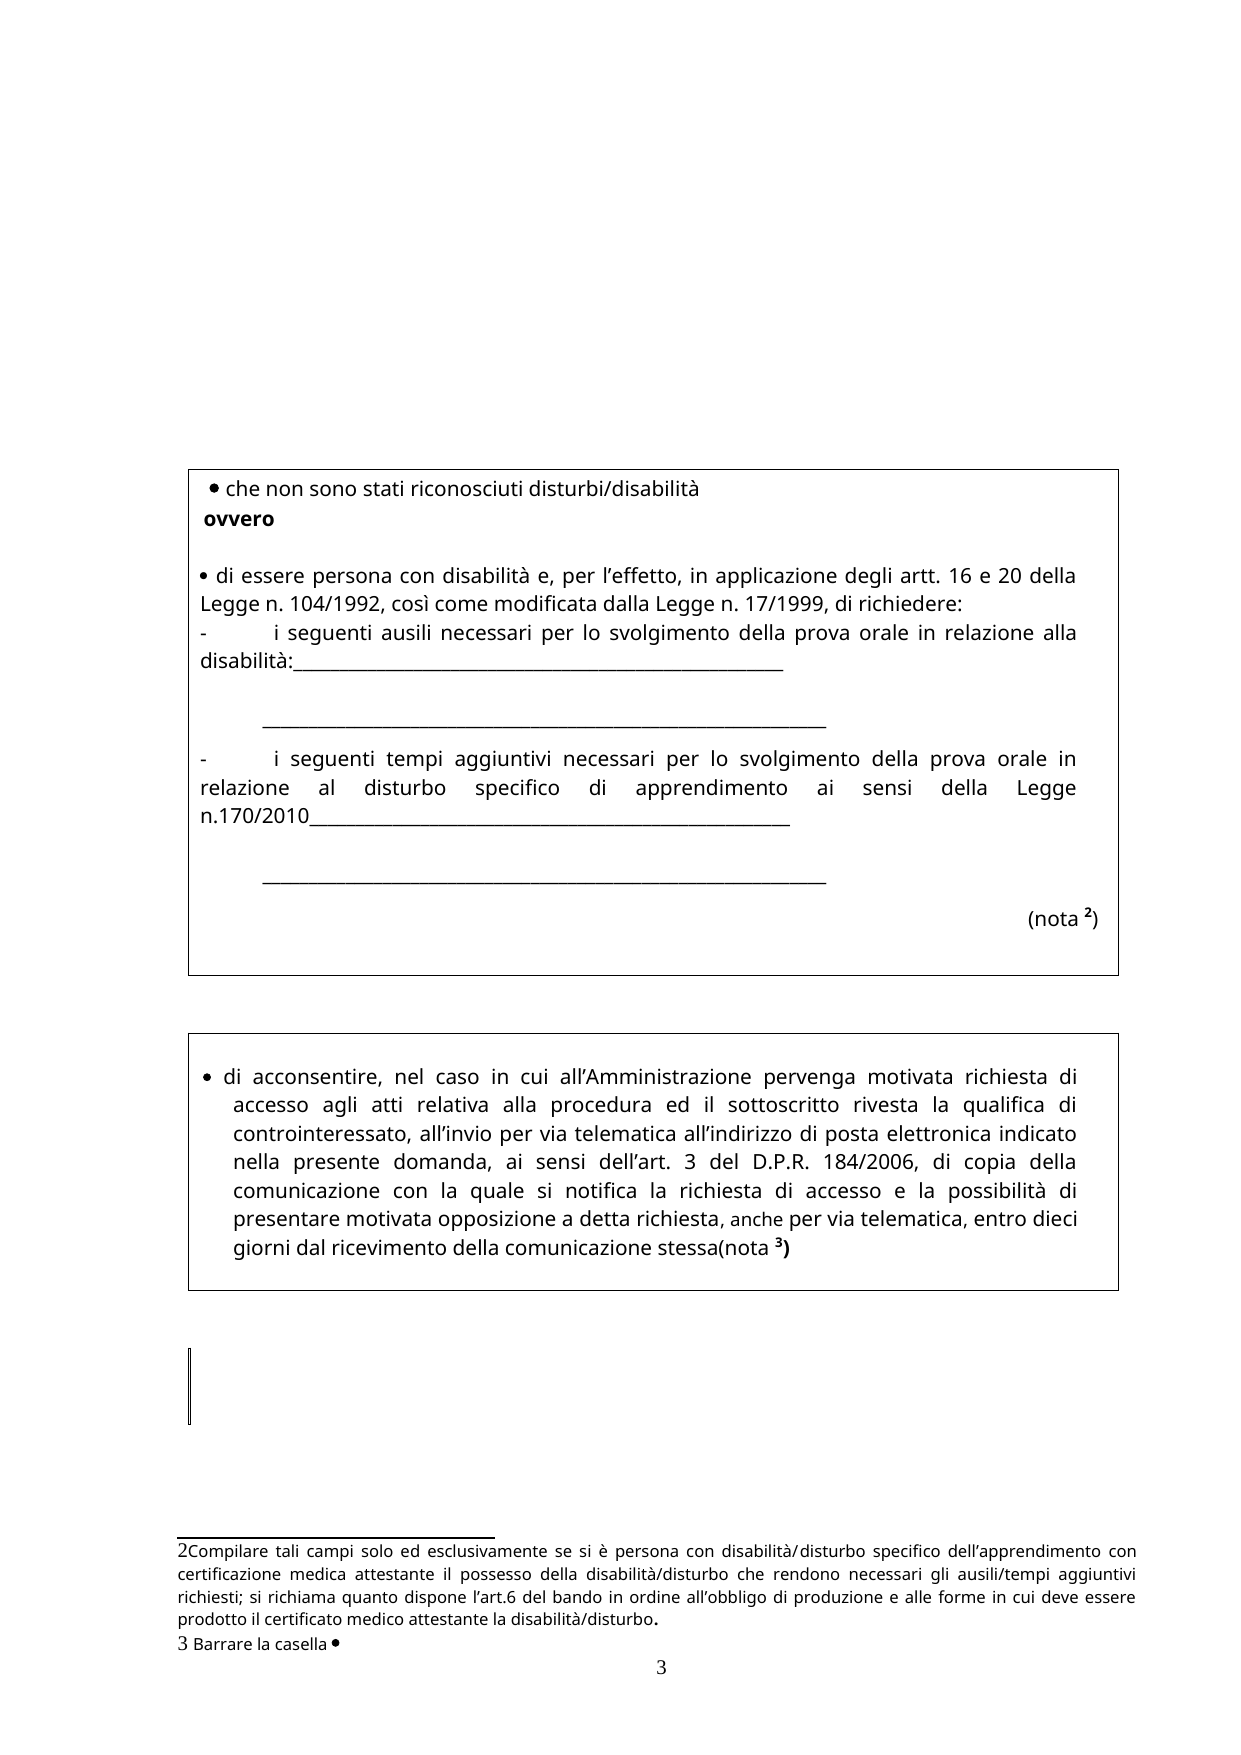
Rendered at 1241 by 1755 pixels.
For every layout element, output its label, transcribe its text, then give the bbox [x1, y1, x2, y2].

table_header  di acconsentire, nel caso in cui all’Amministrazione pervenga motivata richiesta di accesso agli atti relativa alla procedura ed il sottoscritto rivesta la qualifica di controinteressato, all’invio per via telematica all’indirizzo di posta elettronica indicato nella presente domanda, ai sensi dell’art. 3 del D.P.R. 184/2006, di copia della comunicazione con la quale si notifica la richiesta di accesso e la possibilità di presentare motivata opposizione a detta richiesta, anche per via telematica, entro dieci giorni dal ricevimento della comunicazione stessa(nota ) [189, 1034, 1118, 1290]
table_header  che non sono stati riconosciuti disturbi/disabilità ovvero  di essere persona con disabilità e, per l’effetto, in applicazione degli artt. 16 e 20 della Legge n. 104/1992, così come modificata dalla Legge n. 17/1999, di richiedere: i seguenti ausili necessari per lo svolgimento della prova orale in relazione alla disabilità:_____________________________________________________ _____________________________________________________________ i seguenti tempi aggiuntivi necessari per lo svolgimento della prova orale in relazione al disturbo specifico di apprendimento ai sensi della Legge n.170/2010____________________________________________________ _____________________________________________________________ (nota ) [189, 470, 1118, 975]
